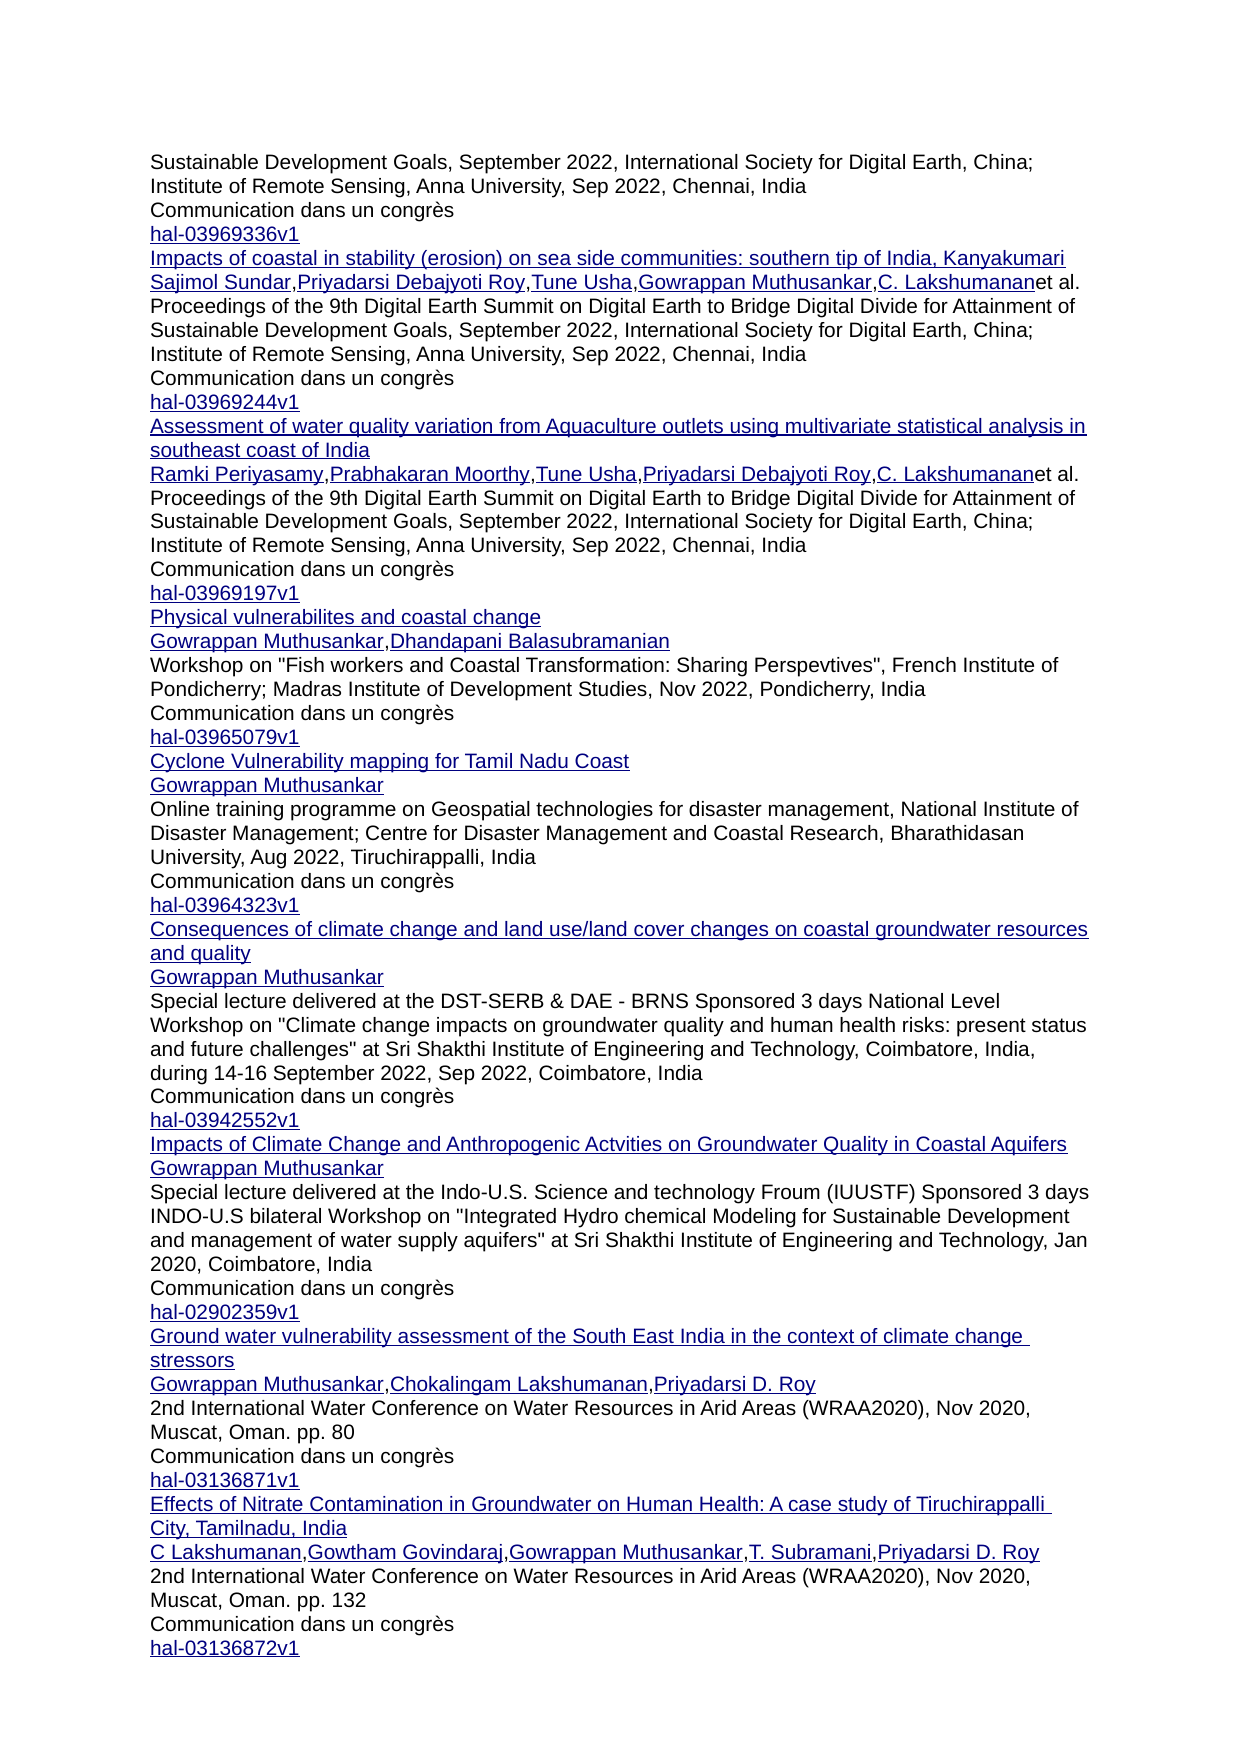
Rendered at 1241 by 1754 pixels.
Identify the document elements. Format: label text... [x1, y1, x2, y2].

table_cell Consequences of climate change and land use/land cover changes on coastal groundwater resources and quality Gowrappan Muthusankar Special lecture delivered at the DST-SERB & DAE - BRNS Sponsored 3 days National Level Workshop on "Climate change impacts on groundwater quality and human health risks: present status and future challenges" at Sri Shakthi Institute of Engineering and Technology, Coimbatore, India, during 14-16 September 2022, Sep 2022, Coimbatore, India Communication dans un congrès hal-03942552v1 [150, 917, 1090, 1132]
table_cell Impacts of Climate Change and Anthropogenic Actvities on Groundwater Quality in Coastal Aquifers Gowrappan Muthusankar Special lecture delivered at the Indo-U.S. Science and technology Froum (IUUSTF) Sponsored 3 days INDO-U.S bilateral Workshop on "Integrated Hydro chemical Modeling for Sustainable Development and management of water supply aquifers" at Sri Shakthi Institute of Engineering and Technology, Jan 2020, Coimbatore, India Communication dans un congrès hal-02902359v1 [150, 1132, 1090, 1324]
table_cell Sustainable Development Goals, September 2022, International Society for Digital Earth, China; Institute of Remote Sensing, Anna University, Sep 2022, Chennai, India Communication dans un congrès hal-03969336v1 [150, 150, 1090, 246]
table_cell Effects of Nitrate Contamination in Groundwater on Human Health: A case study of Tiruchirappalli City, Tamilnadu, India C Lakshumanan,Gowtham Govindaraj,Gowrappan Muthusankar,T. Subramani,Priyadarsi D. Roy 2nd International Water Conference on Water Resources in Arid Areas (WRAA2020), Nov 2020, Muscat, Oman. pp. 132 Communication dans un congrès hal-03136872v1 [150, 1492, 1090, 1659]
table_cell Physical vulnerabilites and coastal change Gowrappan Muthusankar,Dhandapani Balasubramanian Workshop on "Fish workers and Coastal Transformation: Sharing Perspevtives", French Institute of Pondicherry; Madras Institute of Development Studies, Nov 2022, Pondicherry, India Communication dans un congrès hal-03965079v1 [150, 605, 1090, 749]
table_cell Cyclone Vulnerability mapping for Tamil Nadu Coast Gowrappan Muthusankar Online training programme on Geospatial technologies for disaster management, National Institute of Disaster Management; Centre for Disaster Management and Coastal Research, Bharathidasan University, Aug 2022, Tiruchirappalli, India Communication dans un congrès hal-03964323v1 [150, 749, 1090, 917]
table_cell Ground water vulnerability assessment of the South East India in the context of climate change stressors Gowrappan Muthusankar,Chokalingam Lakshumanan,Priyadarsi D. Roy 2nd International Water Conference on Water Resources in Arid Areas (WRAA2020), Nov 2020, Muscat, Oman. pp. 80 Communication dans un congrès hal-03136871v1 [150, 1324, 1090, 1492]
table_cell Assessment of water quality variation from Aquaculture outlets using multivariate statistical analysis in southeast coast of India Ramki Periyasamy,Prabhakaran Moorthy,Tune Usha,Priyadarsi Debajyoti Roy,C. Lakshumananet al. Proceedings of the 9th Digital Earth Summit on Digital Earth to Bridge Digital Divide for Attainment of Sustainable Development Goals, September 2022, International Society for Digital Earth, China; Institute of Remote Sensing, Anna University, Sep 2022, Chennai, India Communication dans un congrès hal-03969197v1 [150, 414, 1090, 605]
table_cell Impacts of coastal in stability (erosion) on sea side communities: southern tip of India, Kanyakumari Sajimol Sundar,Priyadarsi Debajyoti Roy,Tune Usha,Gowrappan Muthusankar,C. Lakshumananet al. Proceedings of the 9th Digital Earth Summit on Digital Earth to Bridge Digital Divide for Attainment of Sustainable Development Goals, September 2022, International Society for Digital Earth, China; Institute of Remote Sensing, Anna University, Sep 2022, Chennai, India Communication dans un congrès hal-03969244v1 [150, 246, 1090, 413]
